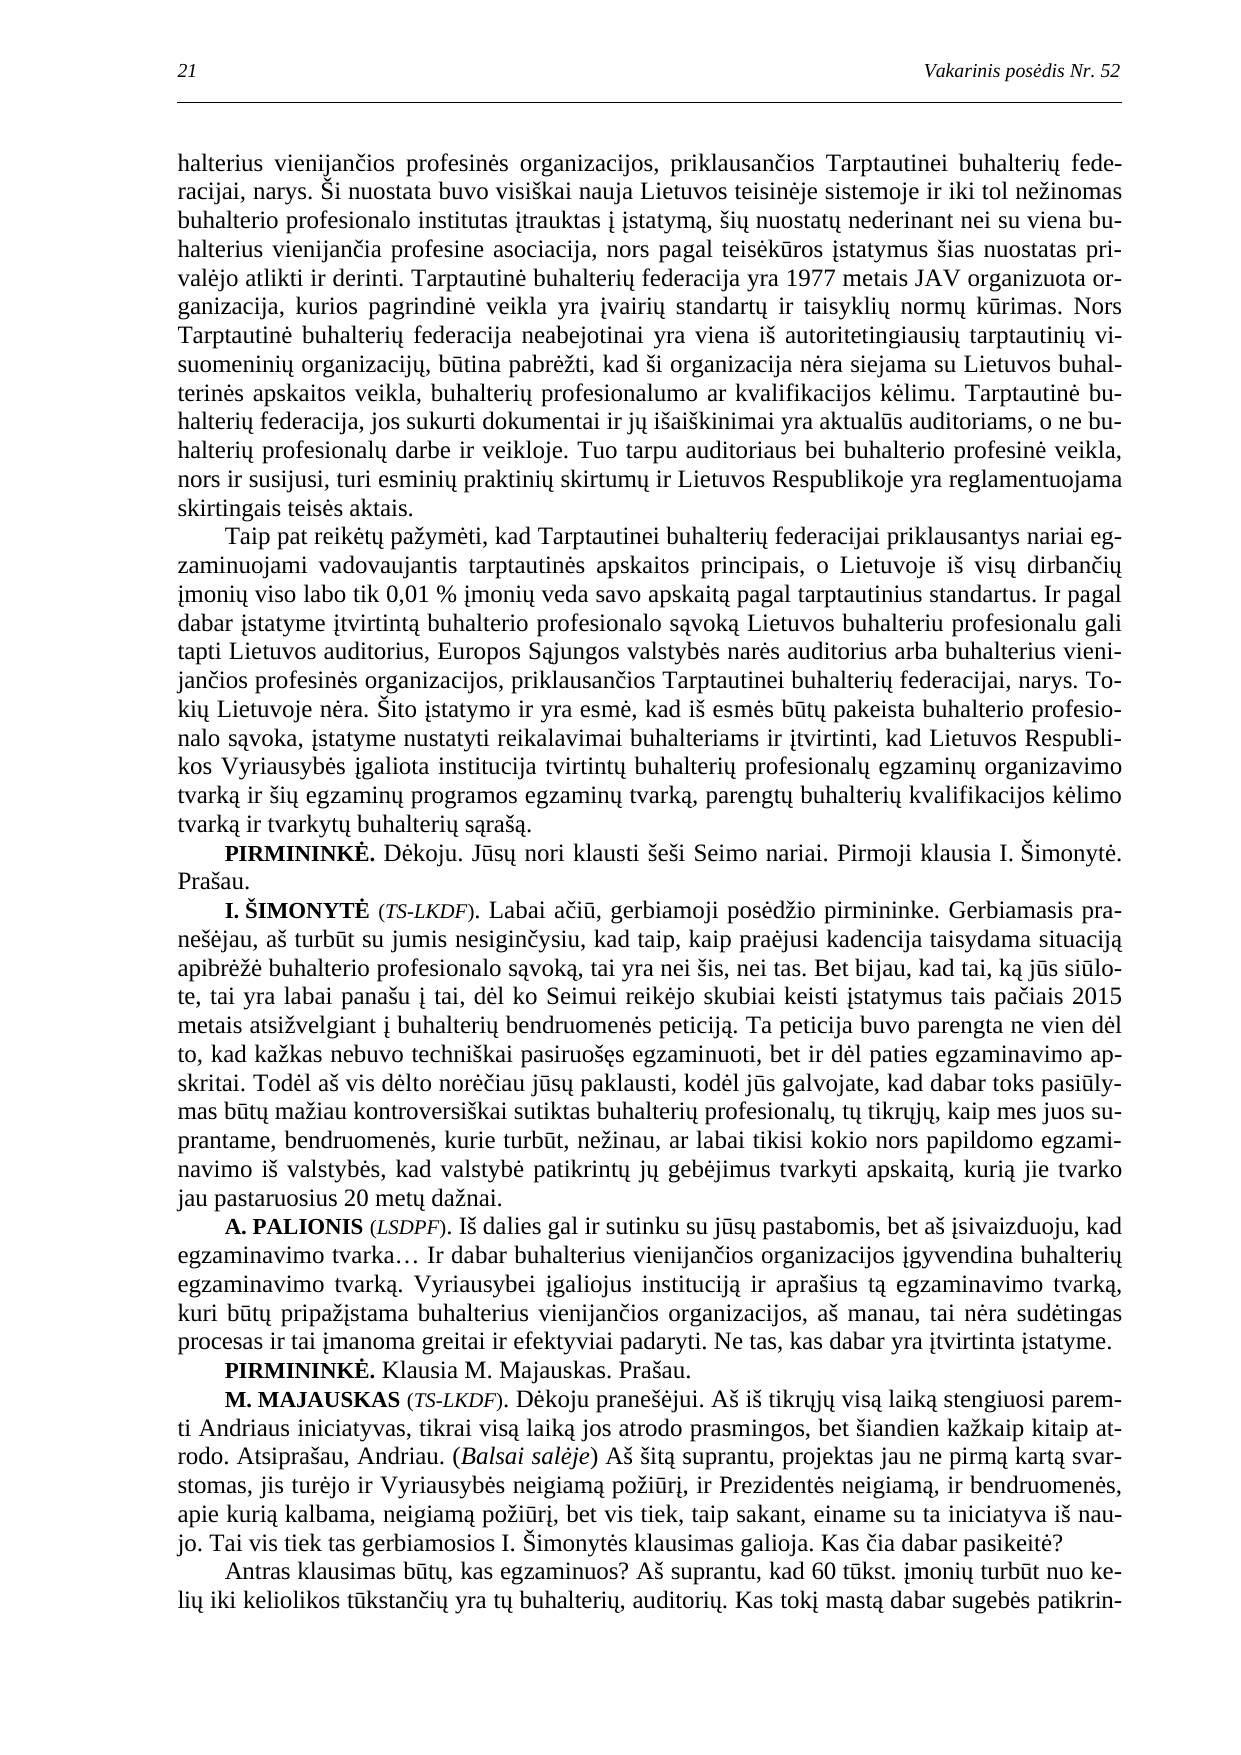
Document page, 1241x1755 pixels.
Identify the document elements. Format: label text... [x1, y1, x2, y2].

text Ant­ras klau­si­mas bū­tų, kas eg­za­mi­nuos? Aš su­pran­tu, kad 60 tūkst. įmo­nių tur­būt nuo ke­lių iki ke­lio­li­kos tūks­tan­čių yra tų bu­hal­te­rių, au­di­to­rių. Kas to­kį mas­tą da­bar su­ge­bės pa­tik­rin­ [177, 1556, 1122, 1614]
text A. PALIONIS (LSDPF). Iš da­lies gal ir su­tin­ku su jū­sų pa­sta­bo­mis, bet aš įsi­vaiz­duo­ju, kad eg­za­mi­na­vi­mo tvar­ka… Ir da­bar bu­hal­te­rius vie­ni­jan­čios or­ga­ni­za­ci­jos įgyvendina bu­hal­te­rių eg­za­mi­na­vi­mo tvar­ką. Vy­riau­sy­bei įga­lio­jus ins­ti­tu­ci­ją ir ap­ra­šius tą eg­za­mi­na­vi­mo tvar­ką, ku­ri bū­tų pri­pa­žįs­ta­ma bu­hal­te­rius vie­ni­jan­čios or­ga­ni­za­ci­jo­s, aš ma­nau, tai nė­ra su­dė­tin­gas pro­ce­sas ir tai įma­no­ma grei­tai ir efek­ty­viai pa­da­ry­ti. Ne tas, kas da­bar yra įtvir­tin­ta įsta­ty­me. [177, 1211, 1122, 1355]
text M. MAJAUSKAS (TS-LKDF). Dė­ko­ju pra­ne­šė­jui. Aš iš tik­rų­jų vi­są lai­ką sten­giuo­si pa­rem­ti An­driaus ini­cia­ty­vas, tik­rai vi­są lai­ką jos at­ro­do pra­smin­gos, bet šian­dien kaž­kaip ki­taip at­ro­do. At­si­pra­šau, An­driau. (Bal­sai sa­lė­je) Aš ši­tą su­pran­tu, pro­jek­tas jau ne pir­mą kar­tą svar­sto­mas, jis tu­rė­jo ir Vy­riau­sy­bės nei­gia­mą po­žiū­rį, ir Pre­zi­den­tės nei­gia­mą, ir ben­druo­me­nės, apie ku­rią kal­ba­ma, nei­gia­mą po­žiū­rį, bet vis tiek, taip sa­kant, ei­na­me su ta ini­cia­ty­va iš nau­jo. Tai vis tiek tas ger­bia­mo­sios I. Ši­mo­ny­tės klau­si­mas ga­lio­ja. Kas čia da­bar pa­si­kei­tė? [177, 1384, 1122, 1556]
text Taip pat rei­kė­tų pa­žy­mė­ti, kad Tarp­tau­ti­nei bu­hal­te­rių fe­de­ra­ci­jai pri­klau­san­tys na­riai eg­za­mi­nuo­ja­mi va­do­vau­jan­tis tarp­tau­ti­nės ap­skai­tos prin­ci­pais, o Lie­tu­vo­je iš vi­sų dir­ban­čių įmo­nių vi­so la­bo tik 0,01 % įmo­nių ve­da sa­vo ap­skai­tą pa­gal tarp­tau­ti­nius stan­dar­tus. Ir pa­gal da­bar įsta­ty­me įtvir­tin­tą bu­hal­te­rio pro­fe­sio­na­lo są­vo­ką Lie­tu­vos bu­hal­te­riu pro­fe­sio­na­lu ga­li tap­ti Lie­tu­vos au­di­to­rius, Eu­ro­pos Są­jun­gos vals­ty­bės na­rės au­di­to­rius ar­ba bu­hal­te­rius vie­ni­jan­čios pro­fe­si­nės or­ga­ni­za­ci­jos, pri­klau­san­čios Tarp­tau­ti­nei bu­hal­te­rių fe­de­ra­ci­jai, na­rys. To­kių Lie­tu­vo­je nė­ra. Ši­to įsta­ty­mo ir yra es­mė, kad iš es­mės bū­tų pa­keis­ta bu­hal­te­rio pro­fe­sio­na­lo są­vo­ka, įsta­ty­me nu­sta­ty­ti rei­ka­la­vi­mai bu­hal­te­riams ir įtvir­tin­ti, kad Lie­tu­vos Res­pub­li­kos Vy­riau­sy­bės įga­lio­ta ins­ti­tu­ci­ja tvir­tin­tų bu­hal­te­rių pro­fe­sio­na­lų eg­za­mi­nų or­ga­ni­za­vi­mo tvar­ką ir šių eg­za­mi­nų pro­gra­mo­s eg­za­mi­nų tvar­ką, pa­reng­tų bu­hal­te­rių kva­li­fi­ka­ci­jos kė­li­mo tvar­ką ir tvar­ky­tų bu­hal­te­rių są­ra­šą. [177, 521, 1122, 838]
text hal­te­rius vie­ni­jan­čios pro­fe­si­nės or­ga­ni­za­ci­jos, pri­klau­san­čios Tarp­tau­ti­nei bu­hal­te­rių fe­de­raci­jai, na­rys. Ši nuo­sta­ta bu­vo vi­siš­kai nau­ja Lie­tu­vos tei­si­nė­je sis­te­mo­je ir iki tol ne­ži­no­mas bu­hal­te­rio pro­fe­sio­na­lo ins­ti­tu­tas įtrauk­tas į įsta­ty­mą, šių nuo­sta­tų ne­de­ri­nant nei su vie­na bu­hal­te­rius vie­ni­jan­čia pro­fe­si­ne aso­cia­ci­ja, nors pa­gal tei­sė­kū­ros įsta­ty­mus šias nuo­sta­tas pri­valė­jo at­lik­ti ir de­rin­ti. Tarp­tau­ti­nė bu­hal­te­rių fe­de­ra­ci­ja yra 1977 me­tais JAV or­ga­ni­zuo­ta or­ga­ni­za­ci­ja, ku­rios pa­grin­di­nė veik­la yra įvai­rių stan­dar­tų ir tai­syk­lių nor­mų kū­ri­mas. Nors Tarp­tau­ti­nė bu­hal­te­rių fe­de­ra­ci­ja ne­abe­jo­ti­nai yra vie­na iš au­to­ri­te­tin­giau­sių tarp­tau­ti­nių vi­suo­me­ni­nių or­ga­ni­za­ci­jų, bū­ti­na pa­brėž­ti, kad ši or­ga­ni­za­ci­ja nė­ra sie­ja­ma su Lie­tu­vos bu­hal­te­ri­nės ap­skai­tos veik­la, bu­hal­te­rių pro­fe­sio­na­lu­mo ar kva­li­fi­ka­ci­jos kė­li­mu. Tarp­tau­ti­nė bu­hal­te­rių fe­de­ra­ci­ja, jos su­kur­ti do­ku­men­tai ir jų iš­aiš­ki­ni­mai yra ak­tu­a­lūs au­di­to­riams, o ne bu­hal­te­rių pro­fe­sio­na­lų dar­be ir veik­lo­je. Tuo tar­pu au­di­to­riaus bei bu­hal­te­rio pro­fe­si­nė veik­la, nors ir su­si­ju­si, tu­ri es­mi­nių prak­ti­nių skir­tu­mų ir Lie­tu­vos Res­pub­li­ko­je yra reg­la­men­tuo­ja­ma skir­tin­gais tei­sės ak­tais. [177, 148, 1122, 521]
text I. ŠIMONYTĖ (TS-LKDF). La­bai ačiū, ger­bia­mo­ji po­sė­džio pir­mi­nin­ke. Ger­bia­ma­sis pra­ne­šė­jau, aš tur­būt su ju­mis ne­si­gin­čy­siu, kad taip, kaip pra­ėju­si ka­den­ci­ja tai­sy­da­ma si­tu­a­ci­ją api­brė­žė bu­hal­te­rio pro­fe­sio­na­lo są­vo­ką, tai yra nei šis, nei tas. Bet bi­jau, kad tai, ką jūs siū­lo­te, tai yra la­bai pa­na­šu į tai, dėl ko Sei­mui rei­kė­jo sku­biai keis­ti įsta­ty­mus tais pa­čiais 2015 me­tais at­si­žvel­giant į bu­hal­te­rių ben­druo­me­nės pe­ti­ci­ją. Ta pe­ti­ci­ja bu­vo pa­reng­ta ne vien dėl to, kad kaž­kas ne­bu­vo tech­niš­kai pa­si­ruo­šęs eg­za­mi­nuo­ti, bet ir dėl pa­ties eg­za­mi­na­vi­mo ap­skri­tai. To­dėl aš vis dėl­to no­rė­čiau jū­sų pa­klaus­ti, ko­dėl jūs gal­vo­ja­te, kad da­bar toks pa­siū­ly­mas bū­tų ma­žiau kon­tro­ver­siš­kai su­tik­tas bu­hal­te­rių pro­fe­sio­na­lų, tų tik­rų­jų, kaip mes juos su­pran­ta­me, ben­druo­me­nės, ku­rie tur­būt, ne­ži­nau, ar la­bai ti­ki­si ko­kio nors pa­pil­do­mo eg­za­mi­na­vi­mo iš vals­ty­bės, kad vals­ty­bė pa­tik­rin­tų jų ge­bė­ji­mus tvar­ky­ti ap­skai­tą, ku­rią jie tvar­ko jau pas­ta­ruo­sius 20 me­tų daž­nai. [177, 895, 1122, 1211]
text PIRMININKĖ. Dė­ko­ju. Jū­sų no­ri klaus­ti še­ši Sei­mo na­riai. Pir­mo­ji klau­sia I. Ši­mo­ny­tė. Pra­šau. [177, 838, 1122, 895]
text PIRMININKĖ. Klau­sia M. Ma­jaus­kas. Pra­šau. [177, 1355, 1122, 1384]
